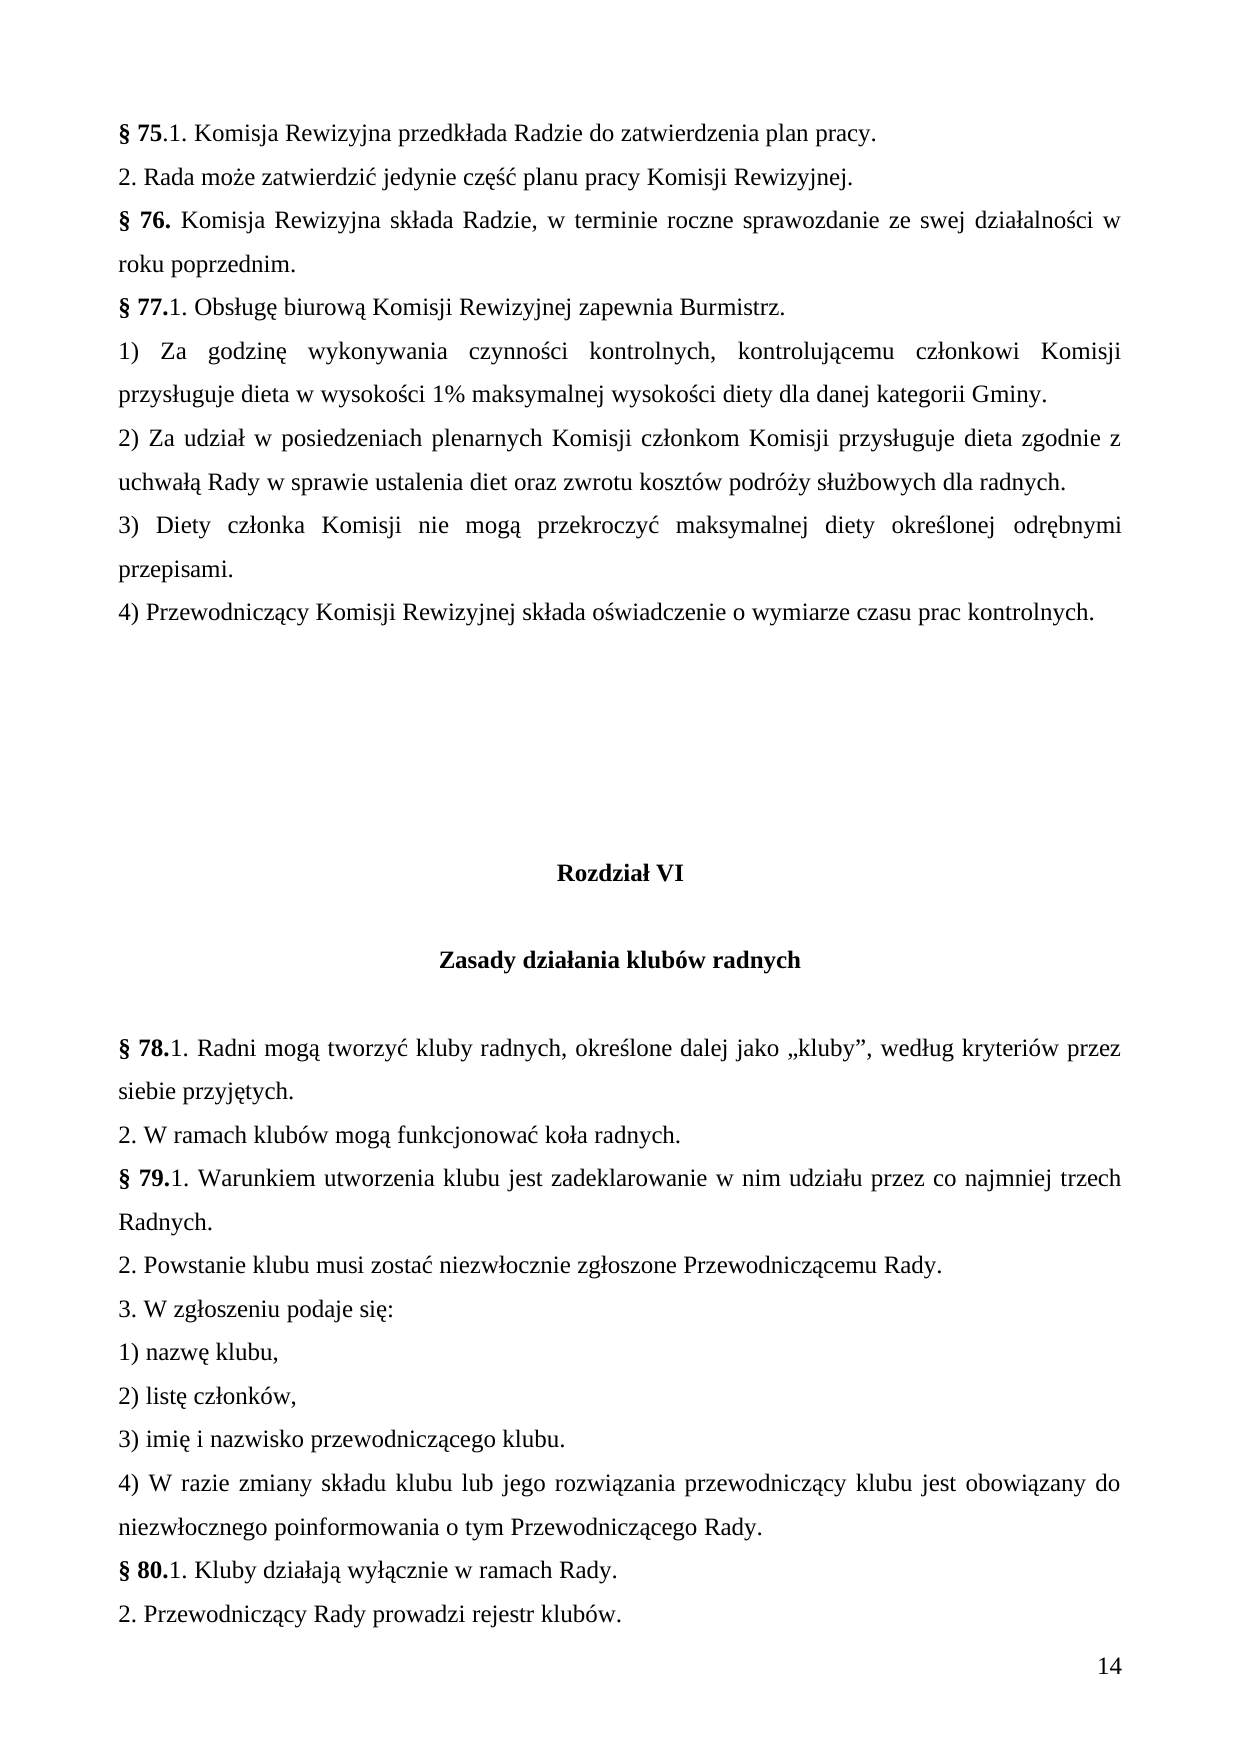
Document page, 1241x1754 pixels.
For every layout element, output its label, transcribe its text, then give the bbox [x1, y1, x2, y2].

text Rozdział VI [118, 858, 1122, 887]
text § 76. Komisja Rewizyjna składa Radzie, w terminie roczne sprawozdanie ze swej działalności w roku poprzednim. [118, 205, 1122, 278]
text 1) nazwę klubu, [118, 1337, 1122, 1366]
text 4) W razie zmiany składu klubu lub jego rozwiązania przewodniczący klubu jest obowiązany do niezwłocznego poinformowania o tym Przewodniczącego Rady. [118, 1468, 1122, 1541]
list 3) Diety członka Komisji nie mogą przekroczyć maksymalnej diety określonej odrębnymi przepisami. [118, 510, 1122, 583]
text 2. Powstanie klubu musi zostać niezwłocznie zgłoszone Przewodniczącemu Rady. [118, 1250, 1122, 1279]
text § 77.1. Obsługę biurową Komisji Rewizyjnej zapewnia Burmistrz. [118, 292, 1122, 321]
text Zasady działania klubów radnych [118, 945, 1122, 974]
text § 78.1. Radni mogą tworzyć kluby radnych, określone dalej jako „kluby”, według kryteriów przez siebie przyjętych. [118, 1032, 1122, 1105]
list 1) Za godzinę wykonywania czynności kontrolnych, kontrolującemu członkowi Komisji przysługuje dieta w wysokości 1% maksymalnej wysokości diety dla danej kategorii Gminy. [118, 336, 1122, 408]
text 3. W zgłoszeniu podaje się: [118, 1294, 1122, 1323]
text 2) listę członków, [118, 1381, 1122, 1410]
list § 80.1. Kluby działają wyłącznie w ramach Rady. [118, 1555, 1122, 1584]
text 3) imię i nazwisko przewodniczącego klubu. [118, 1424, 1122, 1453]
list 2. Przewodniczący Rady prowadzi rejestr klubów. [118, 1598, 1122, 1628]
text 4) Przewodniczący Komisji Rewizyjnej składa oświadczenie o wymiarze czasu prac kontrolnych. [118, 597, 1122, 626]
list § 75.1. Komisja Rewizyjna przedkłada Radzie do zatwierdzenia plan pracy. [118, 118, 1122, 147]
text 2. W ramach klubów mogą funkcjonować koła radnych. [118, 1119, 1122, 1149]
list 2. Rada może zatwierdzić jedynie część planu pracy Komisji Rewizyjnej. [118, 162, 1122, 191]
text § 79.1. Warunkiem utworzenia klubu jest zadeklarowanie w nim udziału przez co najmniej trzech Radnych. [118, 1163, 1122, 1236]
list 2) Za udział w posiedzeniach plenarnych Komisji członkom Komisji przysługuje dieta zgodnie z uchwałą Rady w sprawie ustalenia diet oraz zwrotu kosztów podróży służbowych dla radnych. [118, 423, 1122, 496]
